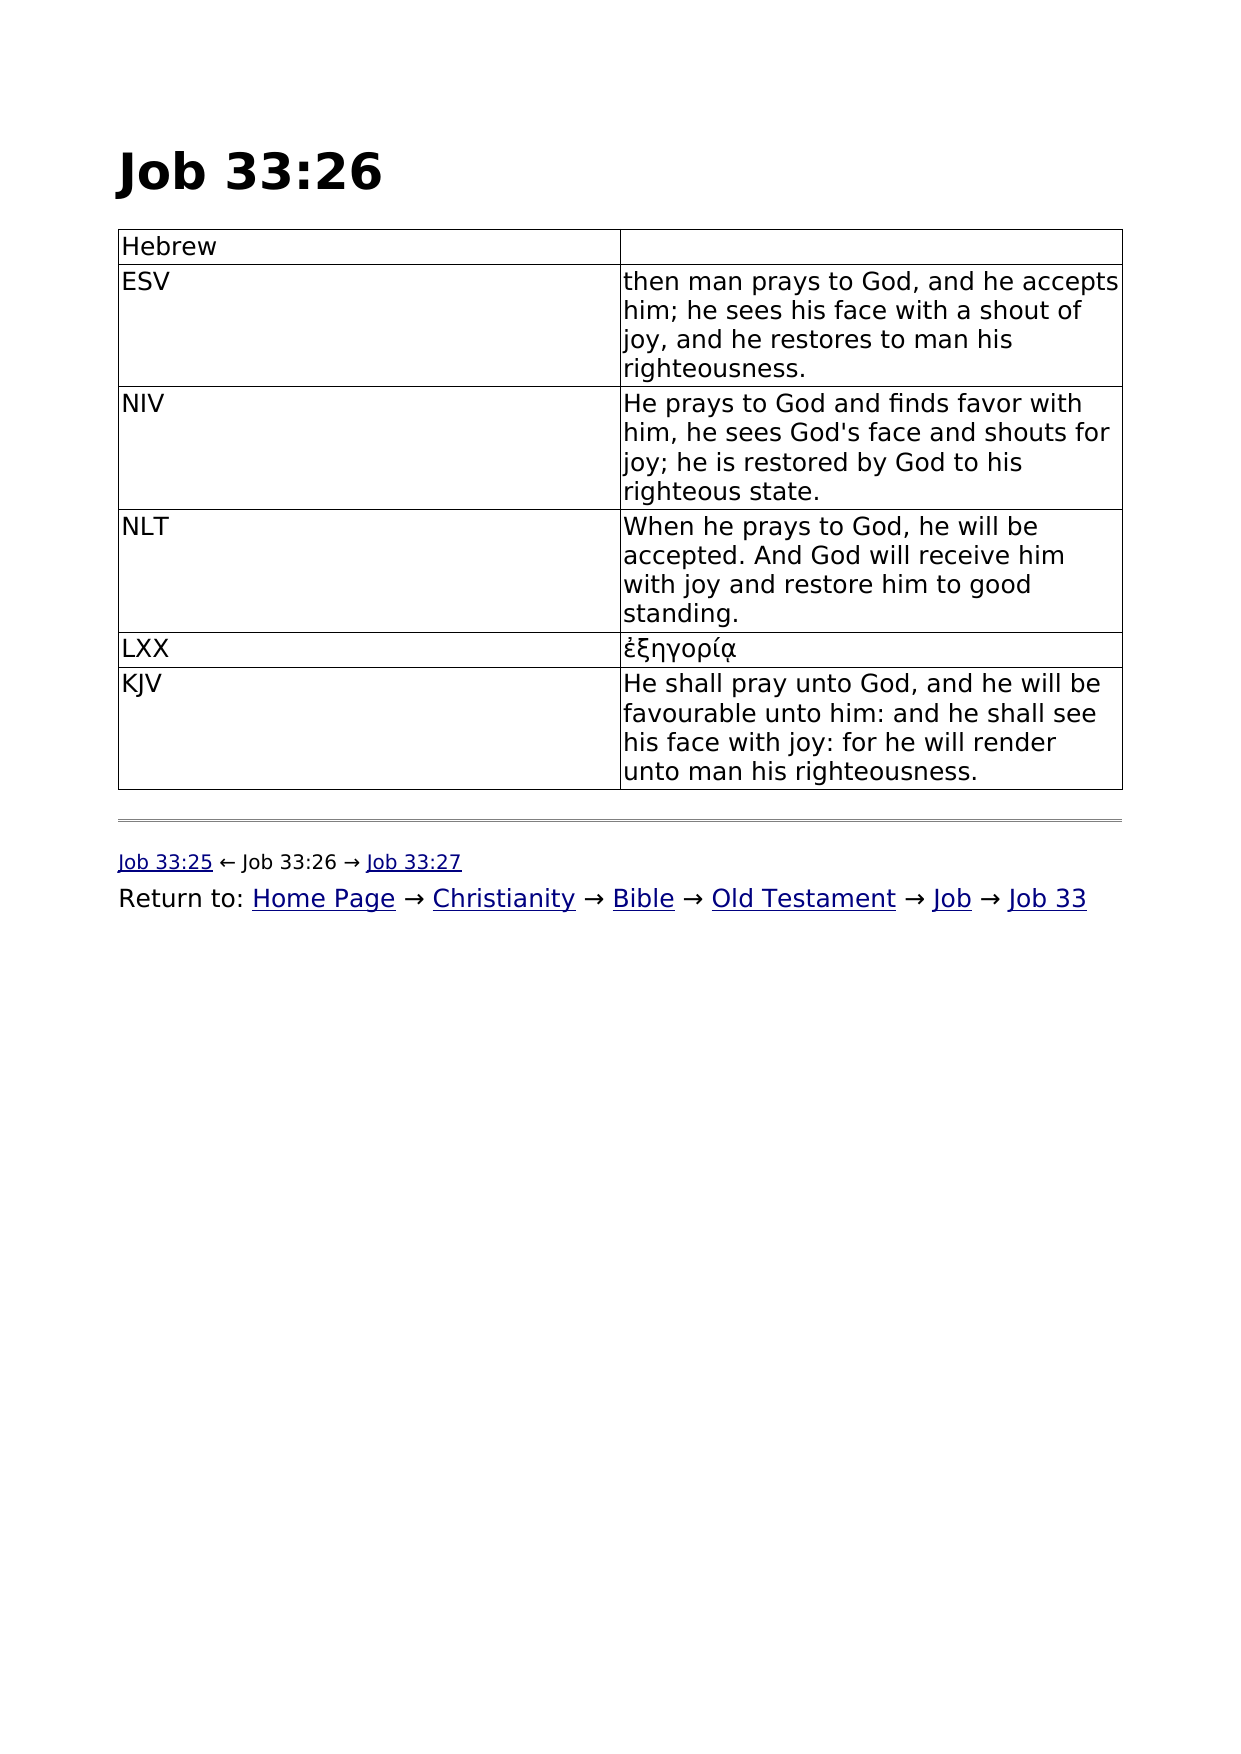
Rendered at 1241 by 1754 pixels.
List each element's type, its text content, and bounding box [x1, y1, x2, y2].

table_cell When he prays to God, he will be accepted. And God will receive him with joy and restore him to good standing. [621, 510, 1122, 632]
text Return to: Home Page → Christianity → Bible → Old Testament → Job → Job 33 [118, 884, 1122, 914]
table_cell NLT [119, 510, 620, 632]
table_header [621, 230, 1122, 264]
table_cell LXX [119, 633, 620, 667]
table_header Hebrew [119, 230, 620, 264]
text Job 33:25 ← Job 33:26 → Job 33:27 [118, 851, 1122, 884]
table_cell KJV [119, 668, 620, 789]
table_cell He shall pray unto God, and he will be favourable unto him: and he shall see his face with joy: for he will render unto man his righteousness. [621, 668, 1122, 789]
subtitle Job 33:26 [118, 143, 1122, 201]
table_cell then man prays to God, and he accepts him; he sees his face with a shout of joy, and he restores to man his righteousness. [621, 265, 1122, 386]
table_cell ἐξηγορίᾳ [621, 633, 1122, 667]
table_cell ESV [119, 265, 620, 386]
table_cell He prays to God and finds favor with him, he sees God's face and shouts for joy; he is restored by God to his righteous state. [621, 387, 1122, 509]
table_cell NIV [119, 387, 620, 509]
